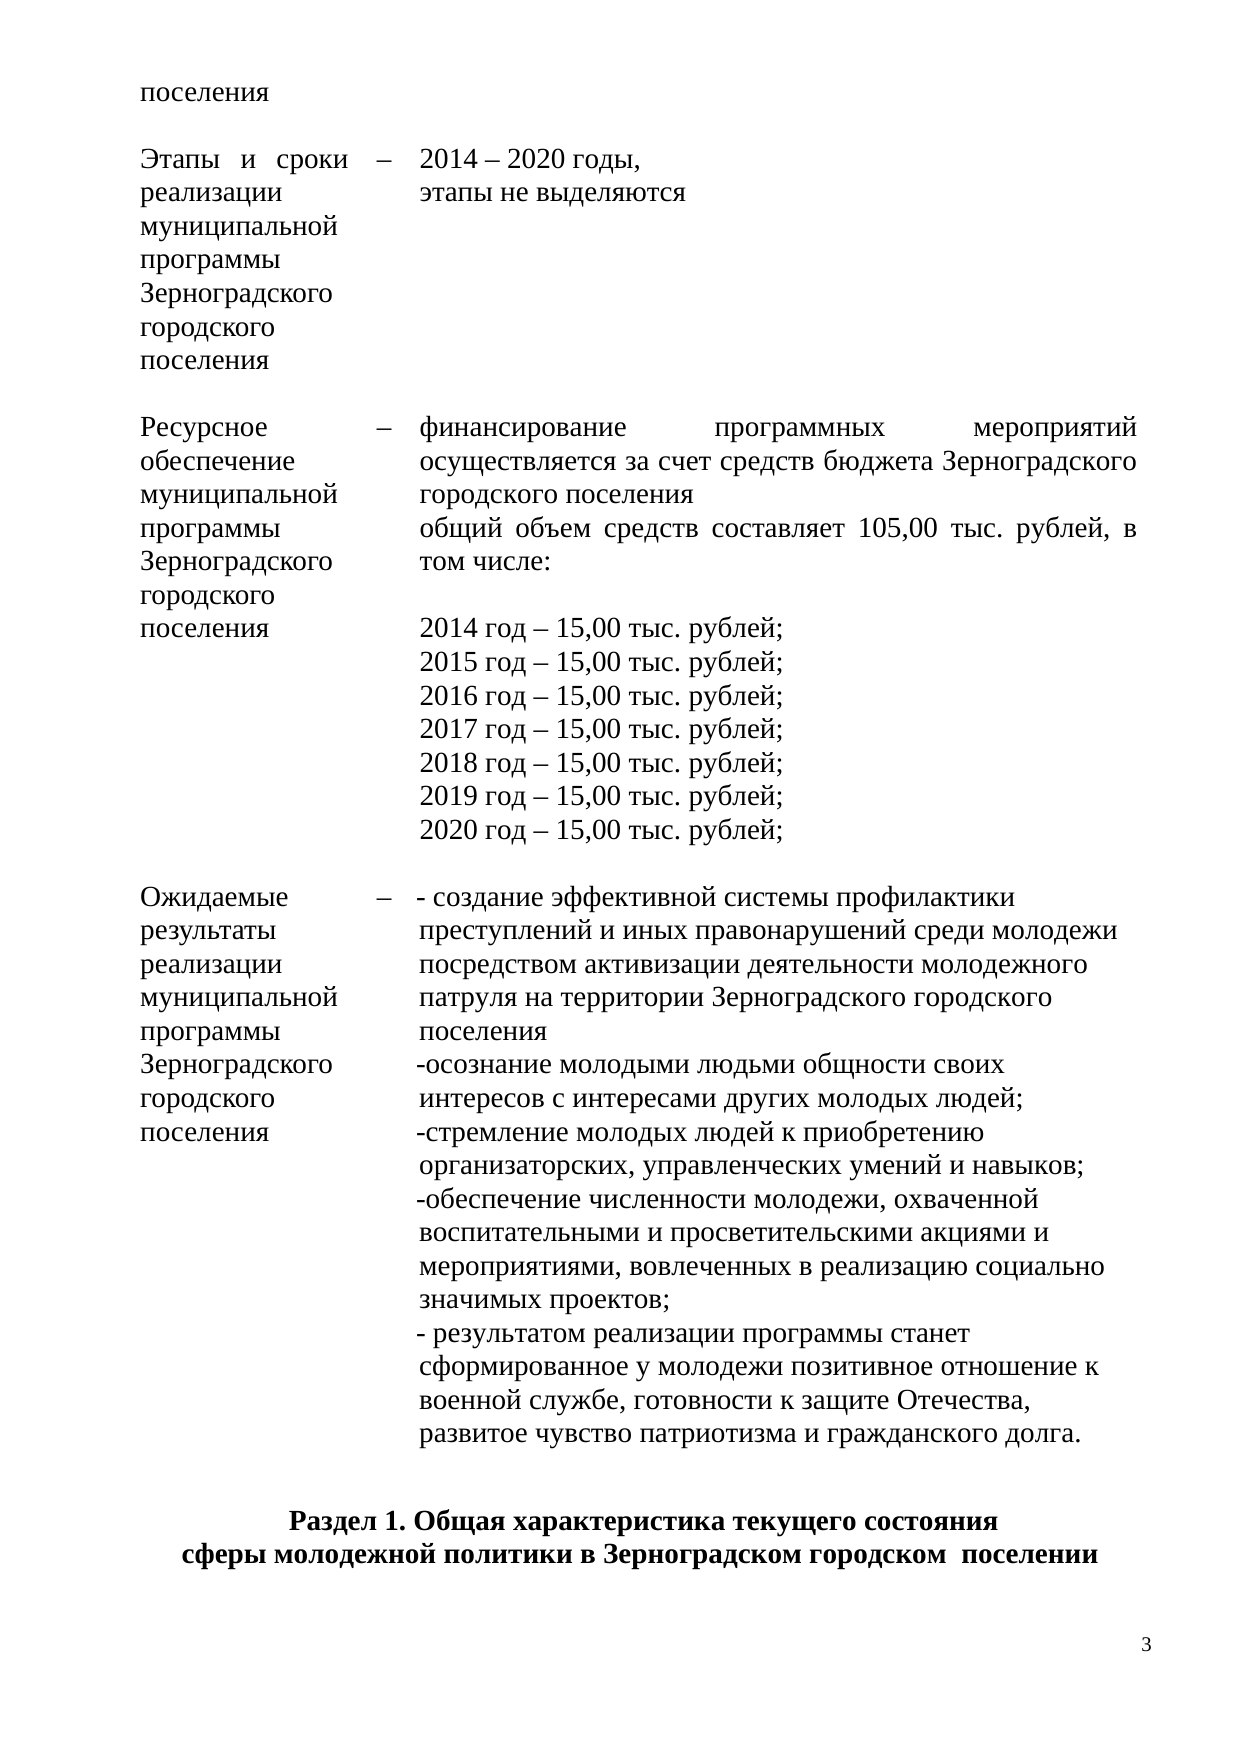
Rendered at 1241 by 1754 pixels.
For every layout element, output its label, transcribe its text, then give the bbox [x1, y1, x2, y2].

table_cell финансирование программных мероприятий осуществляется за счет средств бюджета Зерноградского городского поселения общий объем средств составляет 105,00 тыс. рублей, в том числе: 2014 год – 15,00 тыс. рублей; 2015 год – 15,00 тыс. рублей; 2016 год – 15,00 тыс. рублей; 2017 год – 15,00 тыс. рублей; 2018 год – 15,00 тыс. рублей; 2019 год – 15,00 тыс. рублей; 2020 год – 15,00 тыс. рублей; [408, 409, 1148, 879]
table_cell [360, 74, 408, 141]
table_cell Ожидаемые результаты реализации муниципальной программы Зерноградского городского поселения [129, 879, 359, 1478]
table_cell – [360, 409, 408, 879]
table_cell - создание эффективной системы профилактики преступлений и иных правонарушений среди молодежи посредством активизации деятельности молодежного патруля на территории Зерноградского городского поселения -осознание молодыми людьми общности своих интересов с интересами других молодых людей; -стремление молодых людей к приобретению организаторских, управленческих умений и навыков; -обеспечение численности молодежи, охваченной воспитательными и просветительскими акциями и мероприятиями, вовлеченных в реализацию социально значимых проектов; - результатом реализации программы станет сформированное у молодежи позитивное отношение к военной службе, готовности к защите Отечества, развитое чувство патриотизма и гражданского долга. [408, 879, 1148, 1478]
text Раздел 1. Общая характеристика текущего состояния сферы молодежной политики в Зерноградском городском поселении [136, 1503, 1152, 1570]
table_cell [408, 74, 1148, 141]
table_cell Этапы и сроки реализации муниципальной программы Зерноградского городского поселения [129, 141, 359, 409]
table_cell поселения [129, 74, 359, 141]
table_cell Ресурсное обеспечение муниципальной программы Зерноградского городского поселения [129, 409, 359, 879]
table_cell – [360, 141, 408, 409]
table_cell 2014 – 2020 годы, этапы не выделяются [408, 141, 1148, 409]
table_cell – [360, 879, 408, 1478]
